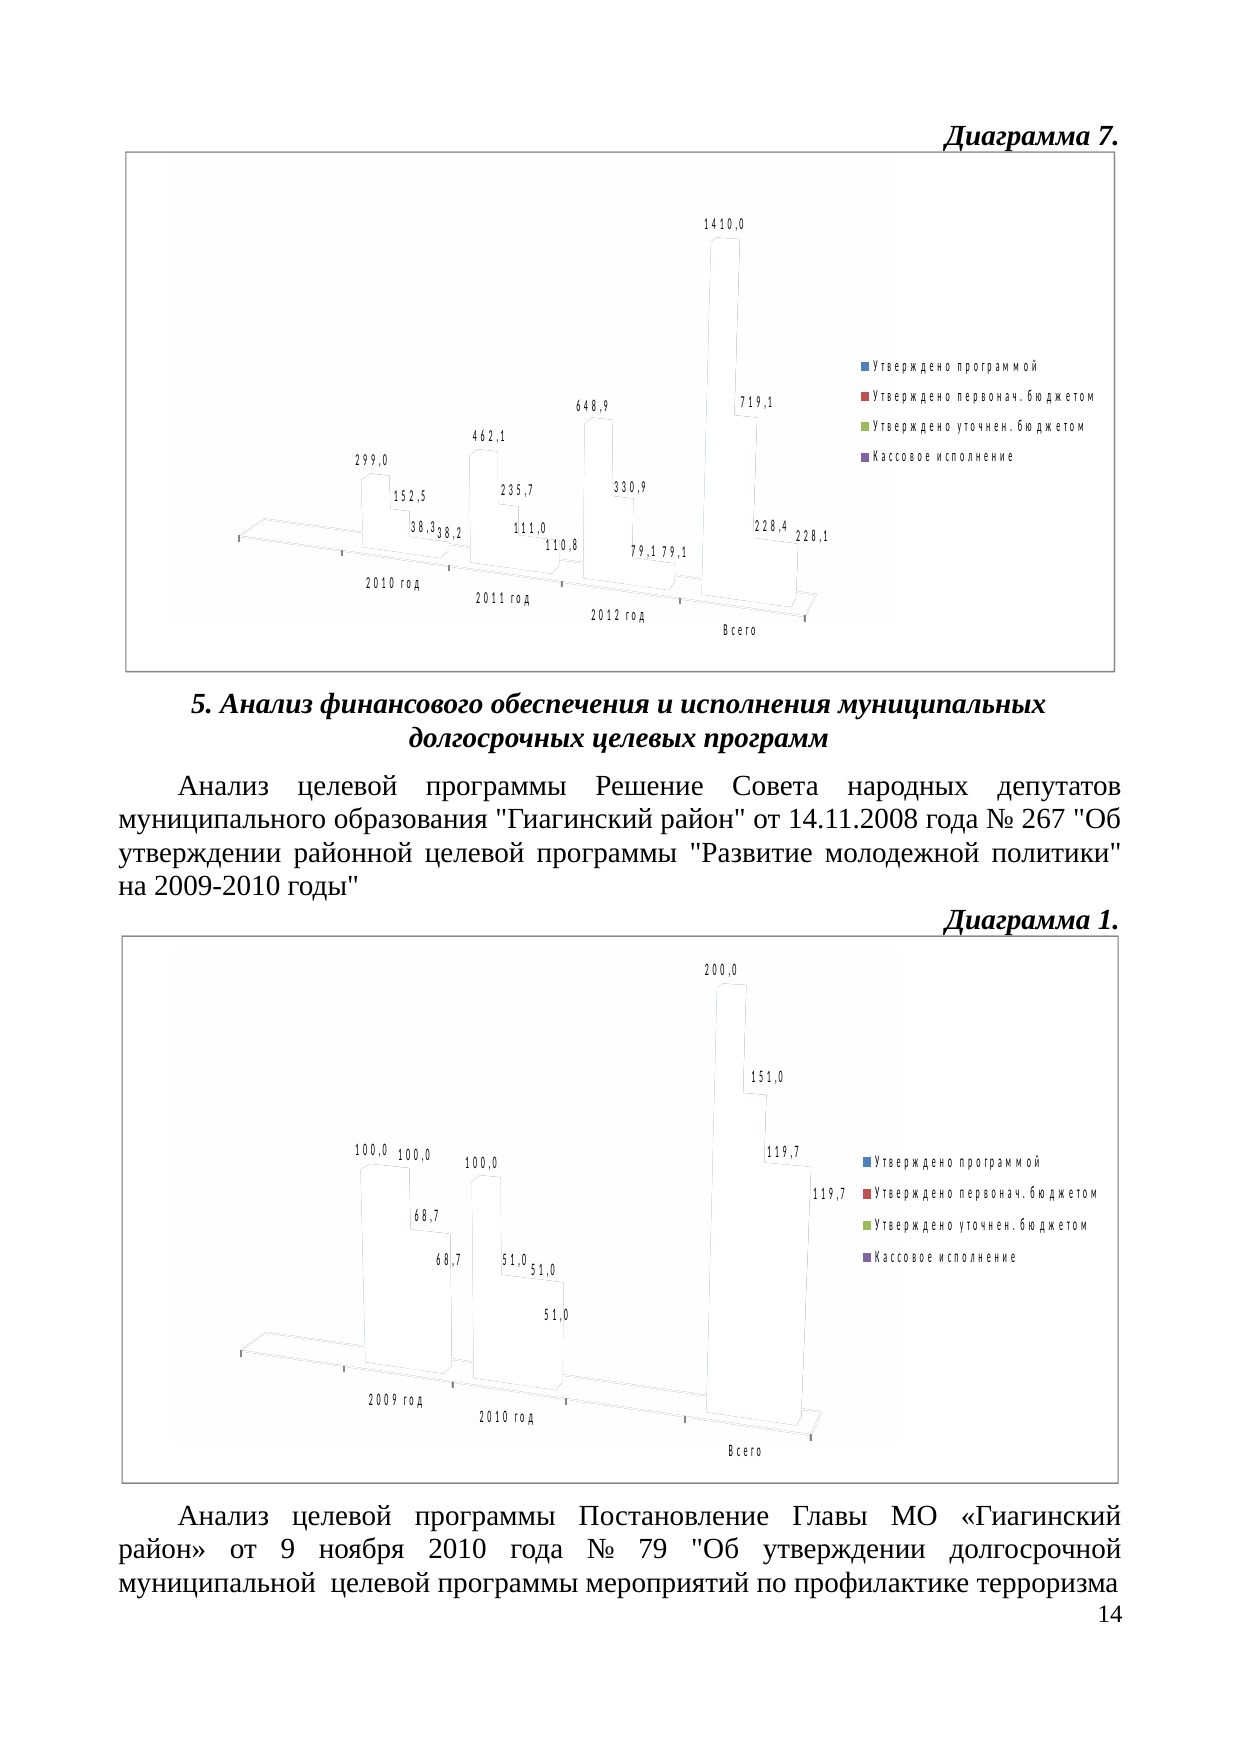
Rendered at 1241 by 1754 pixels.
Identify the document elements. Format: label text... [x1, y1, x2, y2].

text Анализ целевой программы Постановление Главы МО «Гиагинский район» от 9 ноября 2010 года № 79 "Об утверждении долгосрочной муниципальной целевой программы мероприятий по профилактике терроризма [118, 1498, 1122, 1599]
text Анализ целевой программы Решение Совета народных депутатов муниципального образования "Гиагинский район" от 14.11.2008 года № 267 "Об утверждении районной целевой программы "Развитие молодежной политики" на 2009-2010 годы" [118, 768, 1122, 902]
text Диаграмма 1. [118, 902, 1122, 936]
text Диаграмма 7. [118, 118, 1122, 152]
list 5. Анализ финансового обеспечения и исполнения муниципальных долгосрочных целевых программ [118, 686, 1122, 753]
text 14 [118, 1599, 1122, 1627]
